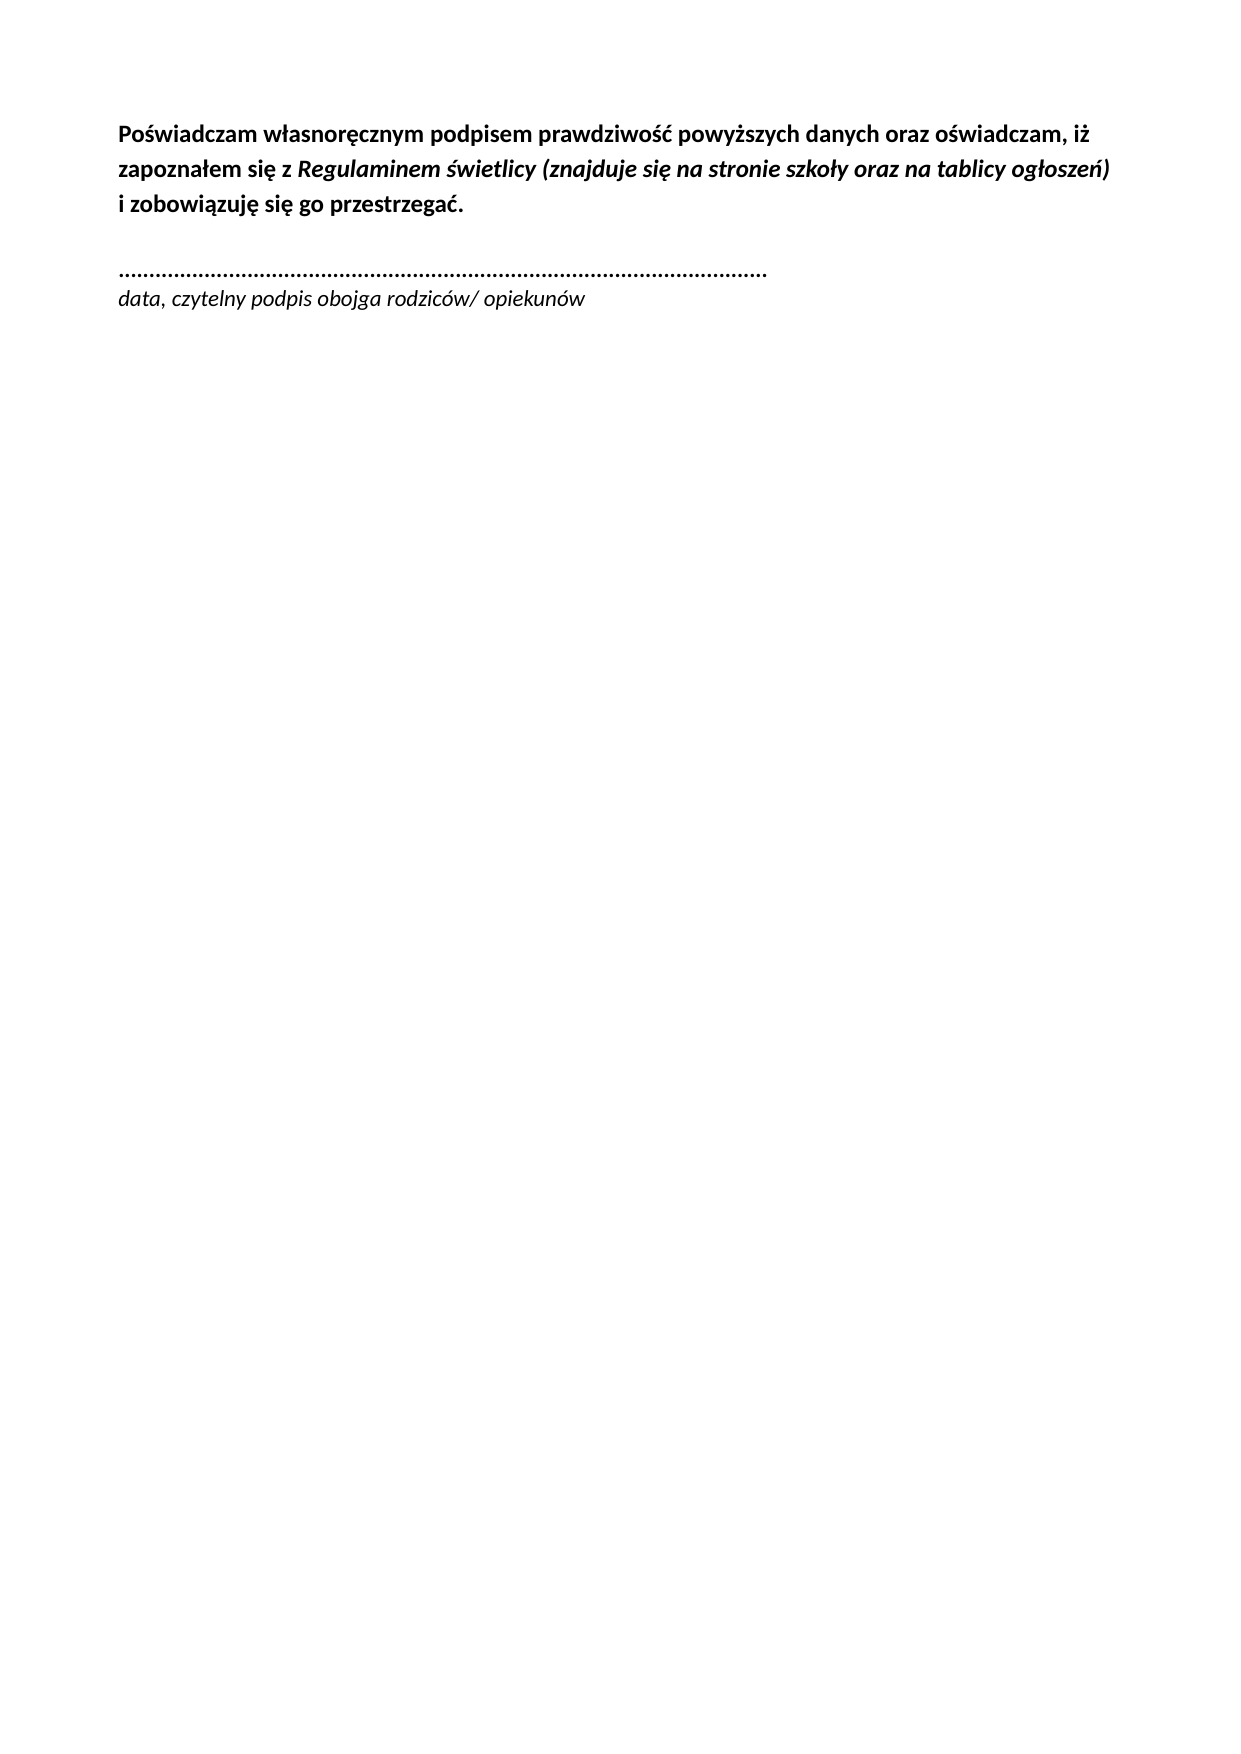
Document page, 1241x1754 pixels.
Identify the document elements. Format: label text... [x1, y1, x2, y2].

text data, czytelny podpis obojga rodziców/ opiekunów [118, 284, 1122, 312]
text Poświadczam własnoręcznym podpisem prawdziwość powyższych danych oraz oświadczam, iż zapoznałem się z Regulaminem świetlicy (znajduje się na stronie szkoły oraz na tablicy ogłoszeń) i zobowiązuję się go przestrzegać. [118, 118, 1122, 219]
text .......................................................................................................... [118, 255, 1122, 283]
